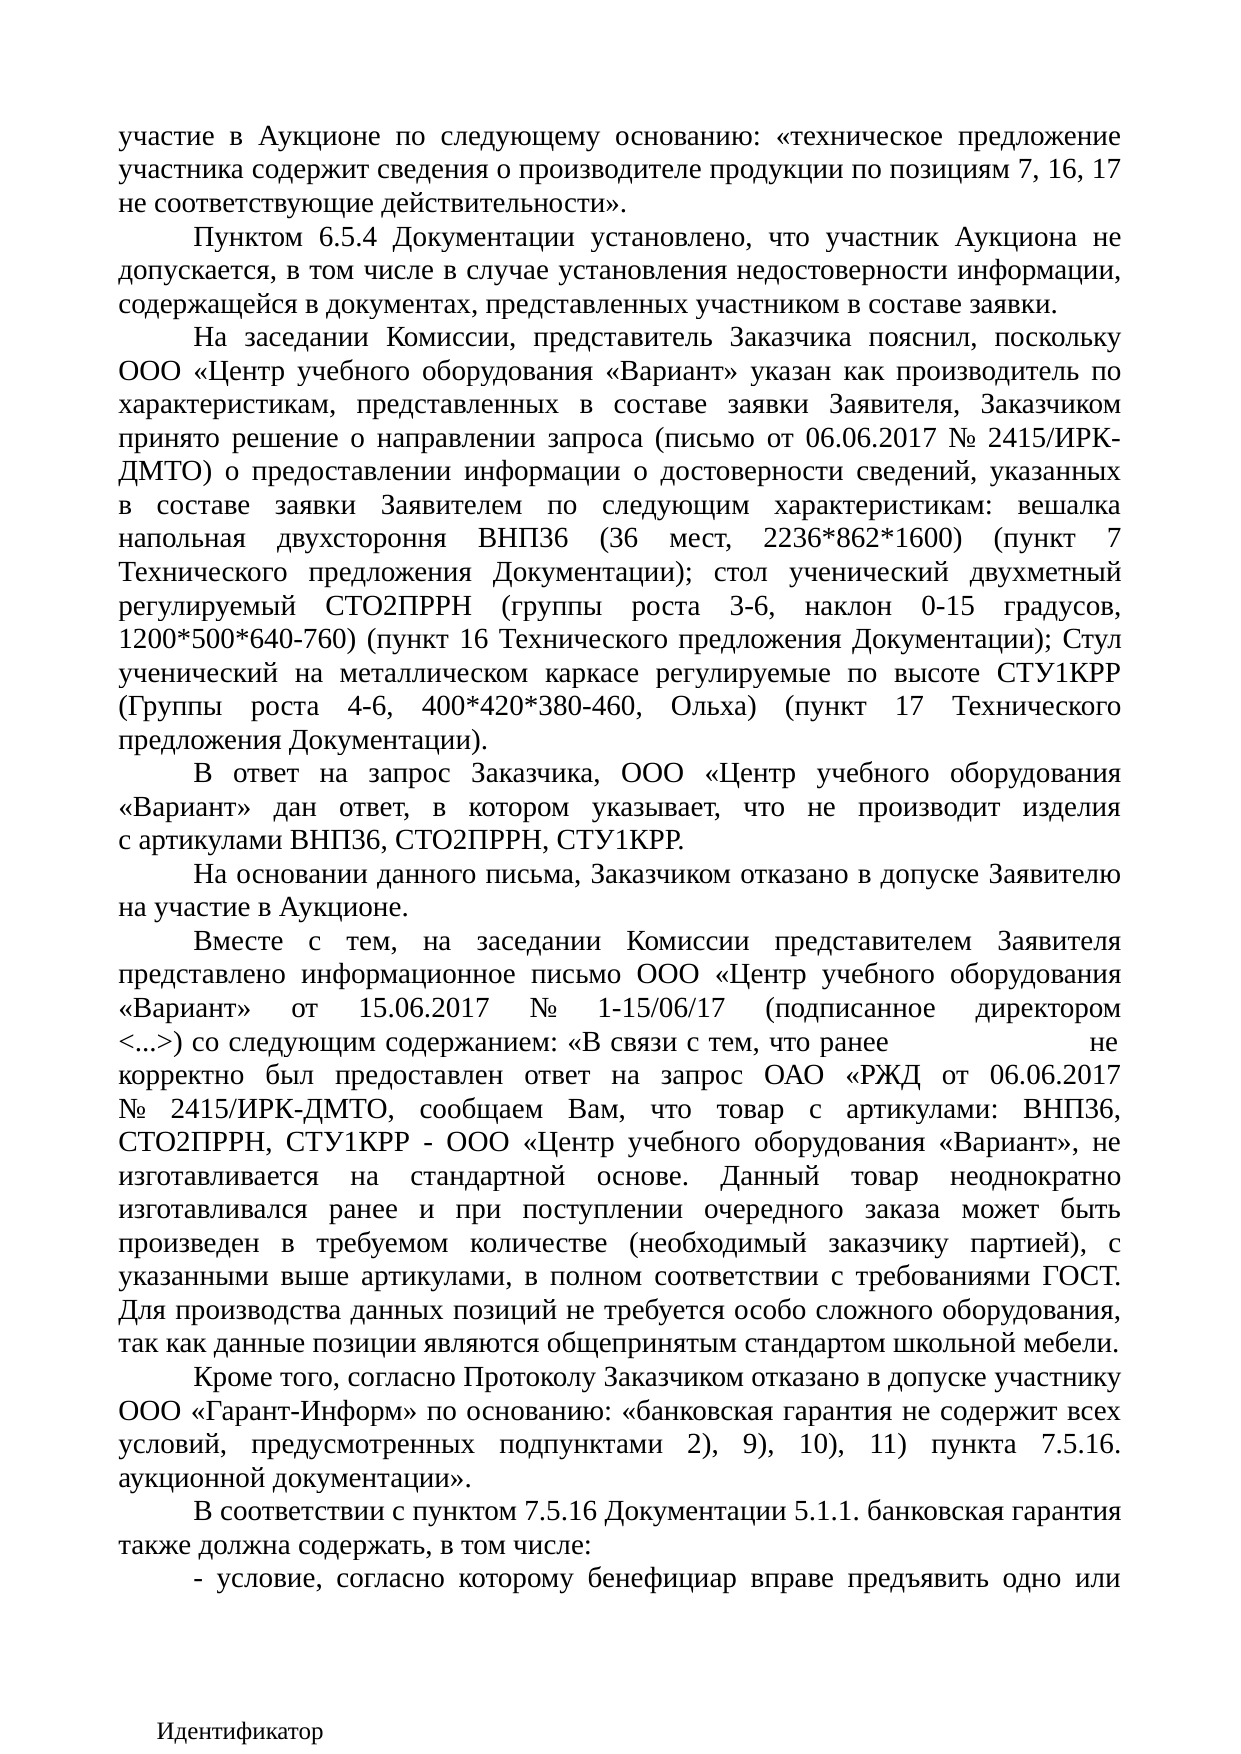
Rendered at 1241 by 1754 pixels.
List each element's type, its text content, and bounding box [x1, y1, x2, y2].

text В соответствии с пунктом 7.5.16 Документации 5.1.1. банковская гарантия также должна содержать, в том числе: [118, 1493, 1122, 1560]
text На заседании Комиссии, представитель Заказчика пояснил, поскольку ООО «Центр учебного оборудования «Вариант» указан как производитель по характеристикам, представленных в составе заявки Заявителя, Заказчиком принято решение о направлении запроса (письмо от 06.06.2017 № 2415/ИРК-ДМТО) о предоставлении информации о достоверности сведений, указанных в составе заявки Заявителем по следующим характеристикам: вешалка напольная двухстороння ВНП36 (36 мест, 2236*862*1600) (пункт 7 Технического предложения Документации); стол ученический двухметный регулируемый СТО2ПРРН (группы роста 3-6, наклон 0-15 градусов, 1200*500*640-760) (пункт 16 Технического предложения Документации); Стул ученический на металлическом каркасе регулируемые по высоте СТУ1КРР (Группы роста 4-6, 400*420*380-460, Ольха) (пункт 17 Технического предложения Документации). [118, 319, 1122, 755]
text Кроме того, согласно Протоколу Заказчиком отказано в допуске участнику ООО «Гарант-Информ» по основанию: «банковская гарантия не содержит всех условий, предусмотренных подпунктами 2), 9), 10), 11) пункта 7.5.16. аукционной документации». [118, 1359, 1122, 1493]
text участие в Аукционе по следующему основанию: «техническое предложение участника содержит сведения о производителе продукции по позициям 7, 16, 17 не соответствующие действительности». [118, 118, 1122, 219]
text Вместе с тем, на заседании Комиссии представителем Заявителя представлено информационное письмо ООО «Центр учебного оборудования «Вариант» от 15.06.2017 № 1-15/06/17 (подписанное директором <...>) со следующим содержанием: «В связи с тем, что ранее не корректно был предоставлен ответ на запрос ОАО «РЖД от 06.06.2017 № 2415/ИРК-ДМТО, сообщаем Вам, что товар с артикулами: ВНП36, СТО2ПРРН, СТУ1КРР - ООО «Центр учебного оборудования «Вариант», не изготавливается на стандартной основе. Данный товар неоднократно изготавливался ранее и при поступлении очередного заказа может быть произведен в требуемом количестве (необходимый заказчику партией), с указанными выше артикулами, в полном соответствии с требованиями ГОСТ. Для производства данных позиций не требуется особо сложного оборудования, так как данные позиции являются общепринятым стандартом школьной мебели. [118, 923, 1122, 1359]
text На основании данного письма, Заказчиком отказано в допуске Заявителю на участие в Аукционе. [118, 856, 1122, 923]
text - условие, согласно которому бенефициар вправе предъявить одно или [118, 1560, 1122, 1594]
text Пунктом 6.5.4 Документации установлено, что участник Аукциона не допускается, в том числе в случае установления недостоверности информации, содержащейся в документах, представленных участником в составе заявки. [118, 219, 1122, 319]
text В ответ на запрос Заказчика, ООО «Центр учебного оборудования «Вариант» дан ответ, в котором указывает, что не производит изделия с артикулами ВНП36, СТО2ПРРН, СТУ1КРР. [118, 755, 1122, 856]
